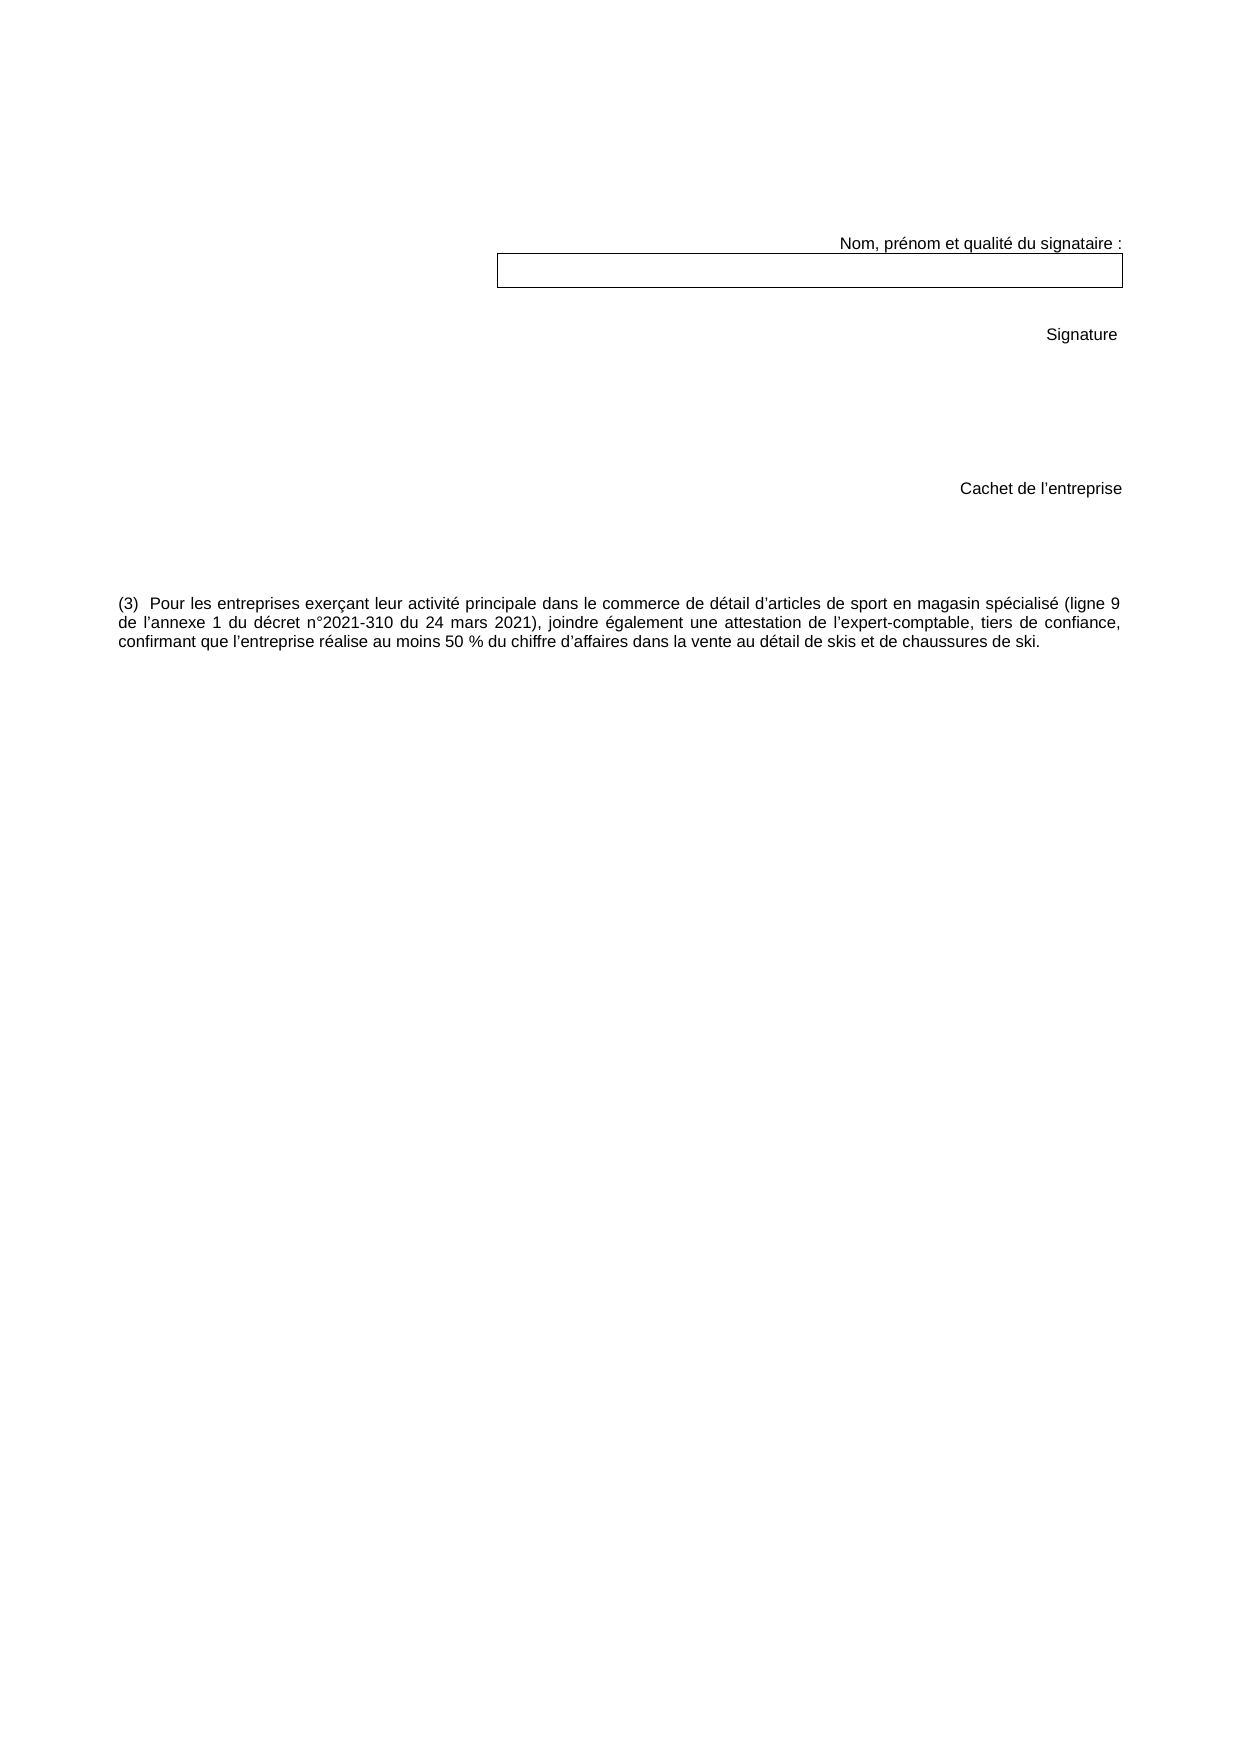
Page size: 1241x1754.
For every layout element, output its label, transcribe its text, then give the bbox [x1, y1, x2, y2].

text Signature [118, 325, 1122, 344]
text Nom, prénom et qualité du signataire : [118, 234, 1122, 253]
text Cachet de l’entreprise [118, 478, 1122, 498]
text (3) Pour les entreprises exerçant leur activité principale dans le commerce de détail d’articles de sport en magasin spécialisé (ligne 9 de l’annexe 1 du décret n°2021-310 du 24 mars 2021), joindre également une attestation de l’expert-comptable, tiers de confiance, confirmant que l’entreprise réalise au moins 50 % du chiffre d’affaires dans la vente au détail de skis et de chaussures de ski. [118, 593, 1122, 651]
